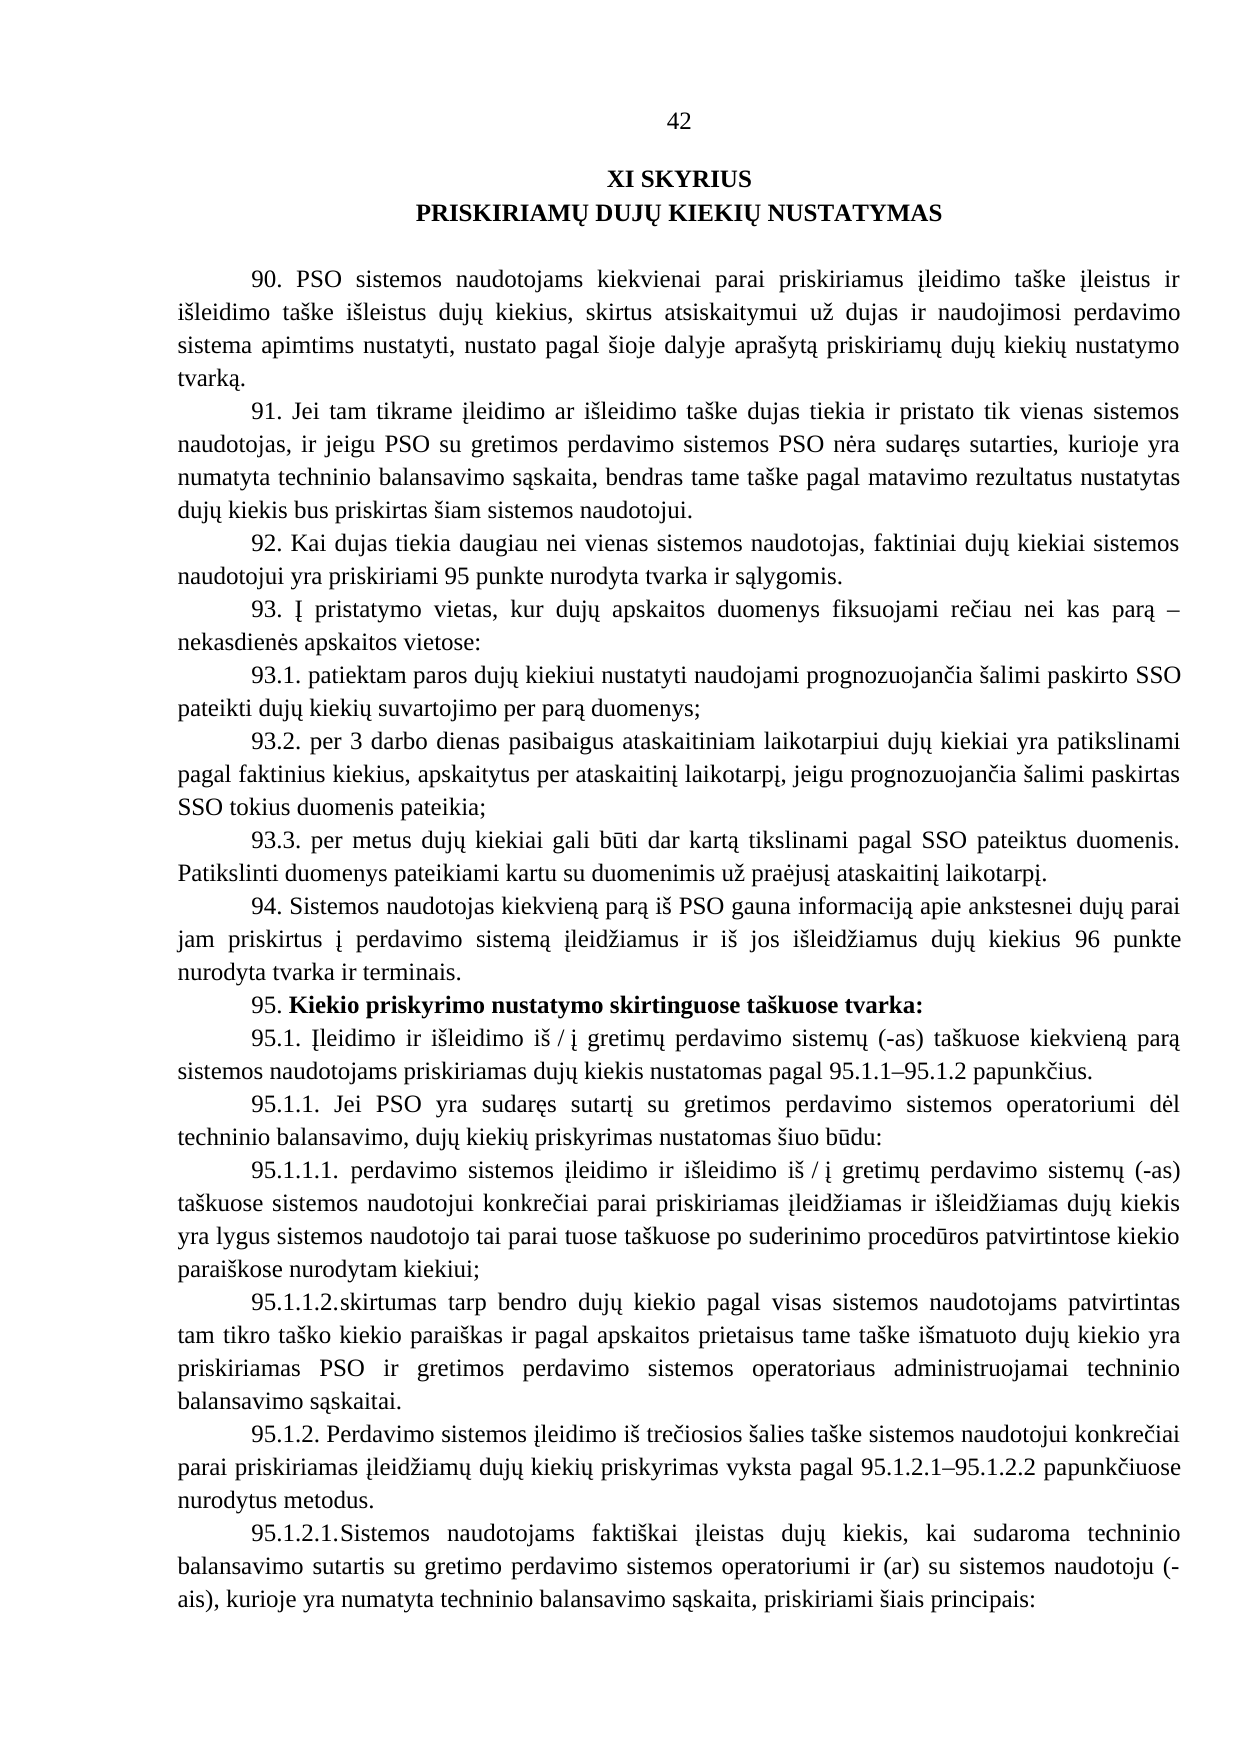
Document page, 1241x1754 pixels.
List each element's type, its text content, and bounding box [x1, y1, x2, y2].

text 94. Sistemos naudotojas kiekvieną parą iš PSO gauna informaciją apie ankstesnei dujų parai jam priskirtus į perdavimo sistemą įleidžiamus ir iš jos išleidžiamus dujų kiekius 96 punkte nurodyta tvarka ir terminais. [177, 891, 1181, 986]
text 95.1.2.1. Sistemos naudotojams faktiškai įleistas dujų kiekis, kai sudaroma techninio balansavimo sutartis su gretimo perdavimo sistemos operatoriumi ir (ar) su sistemos naudotoju (-ais), kurioje yra numatyta techninio balansavimo sąskaita, priskiriami šiais principais: [177, 1518, 1181, 1613]
text 91. Jei tam tikrame įleidimo ar išleidimo taške dujas tiekia ir pristato tik vienas sistemos naudotojas, ir jeigu PSO su gretimos perdavimo sistemos PSO nėra sudaręs sutarties, kurioje yra numatyta techninio balansavimo sąskaita, bendras tame taške pagal matavimo rezultatus nustatytas dujų kiekis bus priskirtas šiam sistemos naudotojui. [177, 396, 1181, 523]
text 95.1. Įleidimo ir išleidimo iš / į gretimų perdavimo sistemų (-as) taškuose kiekvieną parą sistemos naudotojams priskiriamas dujų kiekis nustatomas pagal 95.1.1–95.1.2 papunkčius. [177, 1023, 1181, 1085]
text 92. Kai dujas tiekia daugiau nei vienas sistemos naudotojas, faktiniai dujų kiekiai sistemos naudotojui yra priskiriami 95 punkte nurodyta tvarka ir sąlygomis. [177, 528, 1181, 589]
text 95.1.2. Perdavimo sistemos įleidimo iš trečiosios šalies taške sistemos naudotojui konkrečiai parai priskiriamas įleidžiamų dujų kiekių priskyrimas vyksta pagal 95.1.2.1–95.1.2.2 papunkčiuose nurodytus metodus. [177, 1419, 1181, 1514]
text 93.2. per 3 darbo dienas pasibaigus ataskaitiniam laikotarpiui dujų kiekiai yra patikslinami pagal faktinius kiekius, apskaitytus per ataskaitinį laikotarpį, jeigu prognozuojančia šalimi paskirtas SSO tokius duomenis pateikia; [177, 726, 1181, 821]
text 93. Į pristatymo vietas, kur dujų apskaitos duomenys fiksuojami rečiau nei kas parą – nekasdienės apskaitos vietose: [177, 594, 1181, 656]
text PRISKIRIAMŲ DUJŲ KIEKIŲ NUSTATYMAS [177, 198, 1181, 226]
text XI SKYRIUS [177, 164, 1181, 193]
text 93.1. patiektam paros dujų kiekiui nustatyti naudojami prognozuojančia šalimi paskirto SSO pateikti dujų kiekių suvartojimo per parą duomenys; [177, 660, 1181, 722]
text 95.1.1.2. skirtumas tarp bendro dujų kiekio pagal visas sistemos naudotojams patvirtintas tam tikro taško kiekio paraiškas ir pagal apskaitos prietaisus tame taške išmatuoto dujų kiekio yra priskiriamas PSO ir gretimos perdavimo sistemos operatoriaus administruojamai techninio balansavimo sąskaitai. [177, 1287, 1181, 1415]
text 93.3. per metus dujų kiekiai gali būti dar kartą tikslinami pagal SSO pateiktus duomenis. Patikslinti duomenys pateikiami kartu su duomenimis už praėjusį ataskaitinį laikotarpį. [177, 825, 1181, 887]
text 90. PSO sistemos naudotojams kiekvienai parai priskiriamus įleidimo taške įleistus ir išleidimo taške išleistus dujų kiekius, skirtus atsiskaitymui už dujas ir naudojimosi perdavimo sistema apimtims nustatyti, nustato pagal šioje dalyje aprašytą priskiriamų dujų kiekių nustatymo tvarką. [177, 264, 1181, 391]
text 95.1.1.1. perdavimo sistemos įleidimo ir išleidimo iš / į gretimų perdavimo sistemų (-as) taškuose sistemos naudotojui konkrečiai parai priskiriamas įleidžiamas ir išleidžiamas dujų kiekis yra lygus sistemos naudotojo tai parai tuose taškuose po suderinimo procedūros patvirtintose kiekio paraiškose nurodytam kiekiui; [177, 1155, 1181, 1283]
text 95. Kiekio priskyrimo nustatymo skirtinguose taškuose tvarka: [177, 990, 1181, 1019]
text 95.1.1. Jei PSO yra sudaręs sutartį su gretimos perdavimo sistemos operatoriumi dėl techninio balansavimo, dujų kiekių priskyrimas nustatomas šiuo būdu: [177, 1089, 1181, 1151]
